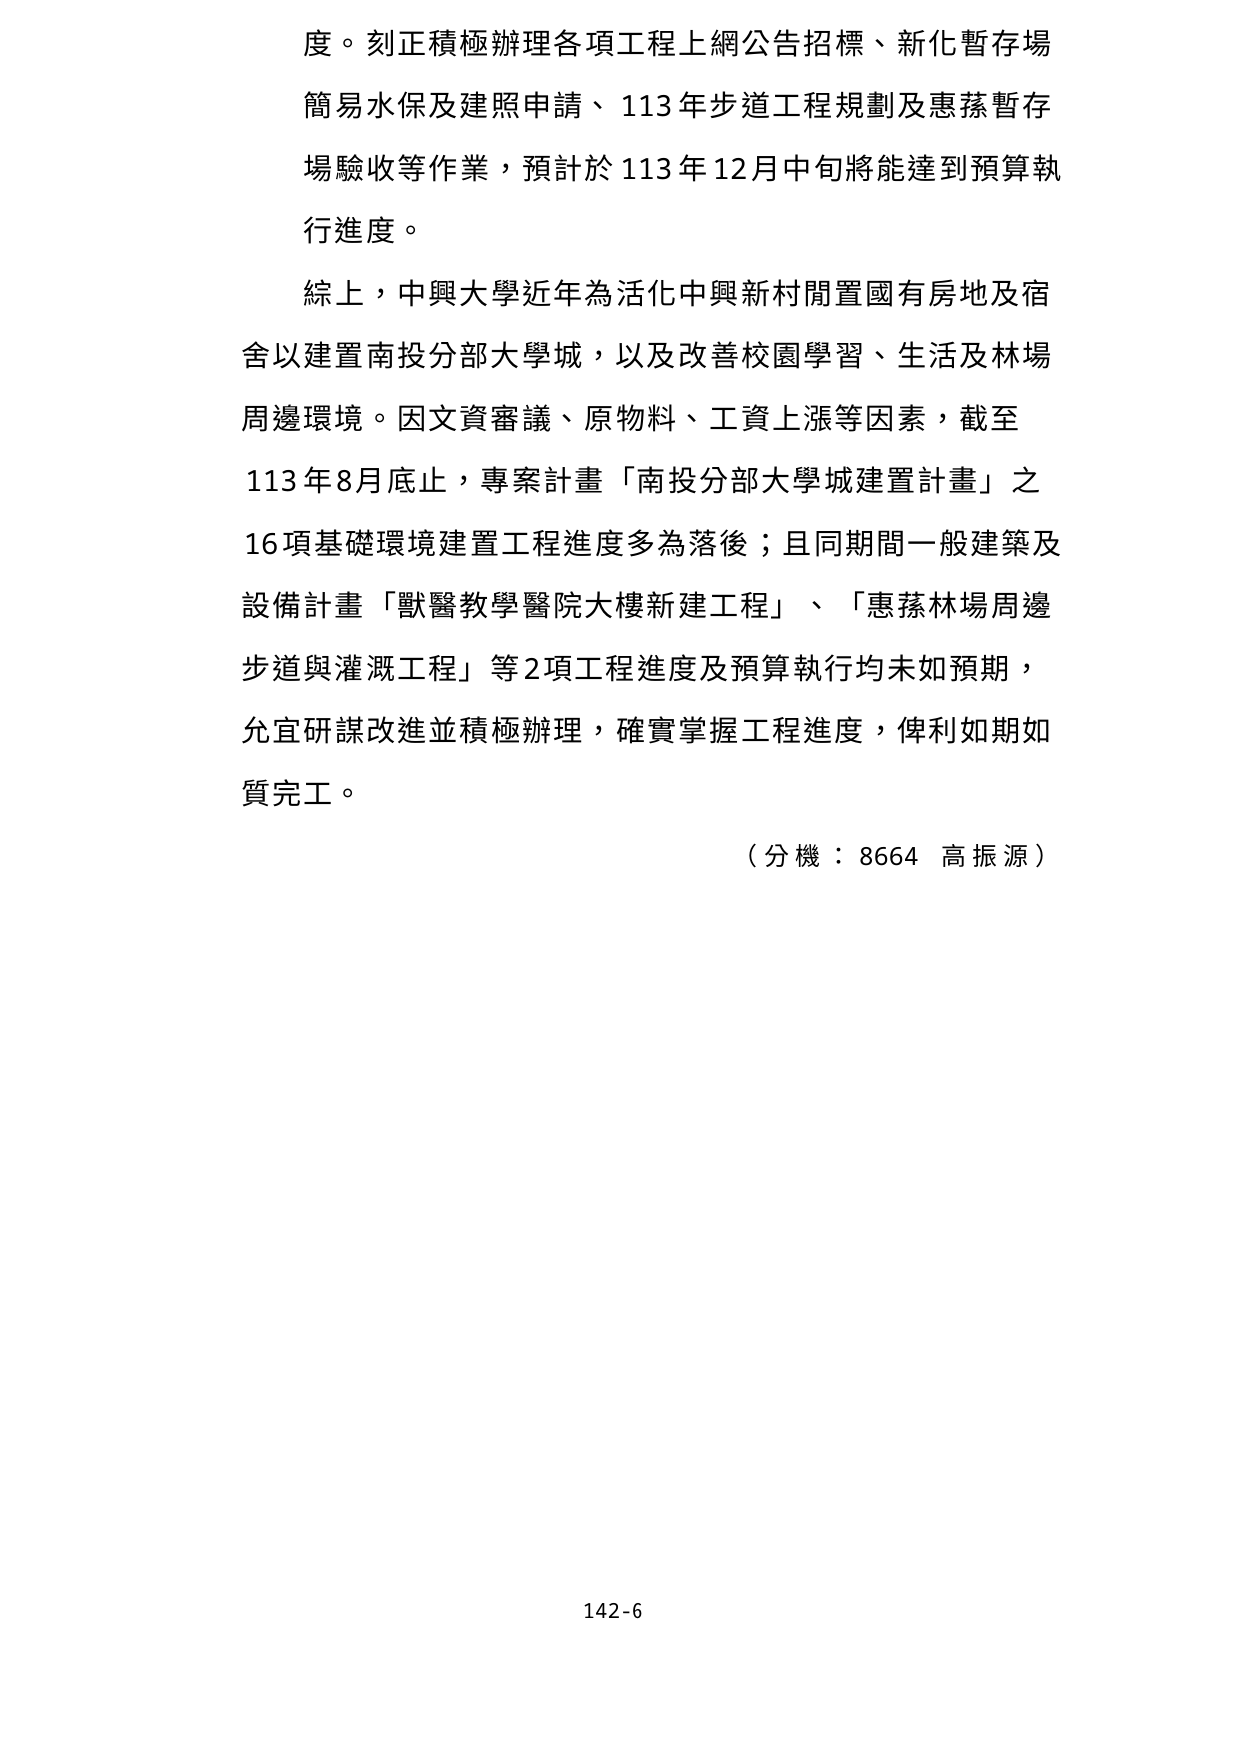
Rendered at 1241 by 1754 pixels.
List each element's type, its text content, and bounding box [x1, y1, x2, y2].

text 度。刻正積極辦理各項工程上網公告招標、新化暫存場簡易水保及建照申請、113年步道工程規劃及惠蓀暫存場驗收等作業，預計於113年12月中旬將能達到預算執行進度。 [265, 0, 1063, 250]
text （分機：8664 高振源） [177, 812, 1063, 875]
text 綜上，中興大學近年為活化中興新村閒置國有房地及宿舍以建置南投分部大學城，以及改善校園學習、生活及林場周邊環境。因文資審議、原物料、工資上漲等因素，截至113年8月底止，專案計畫「南投分部大學城建置計畫」之16項基礎環境建置工程進度多為落後；且同期間一般建築及設備計畫「獸醫教學醫院大樓新建工程」、「惠蓀林場周邊步道與灌溉工程」等2項工程進度及預算執行均未如預期，允宜研謀改進並積極辦理，確實掌握工程進度，俾利如期如質完工。 [236, 250, 1063, 812]
